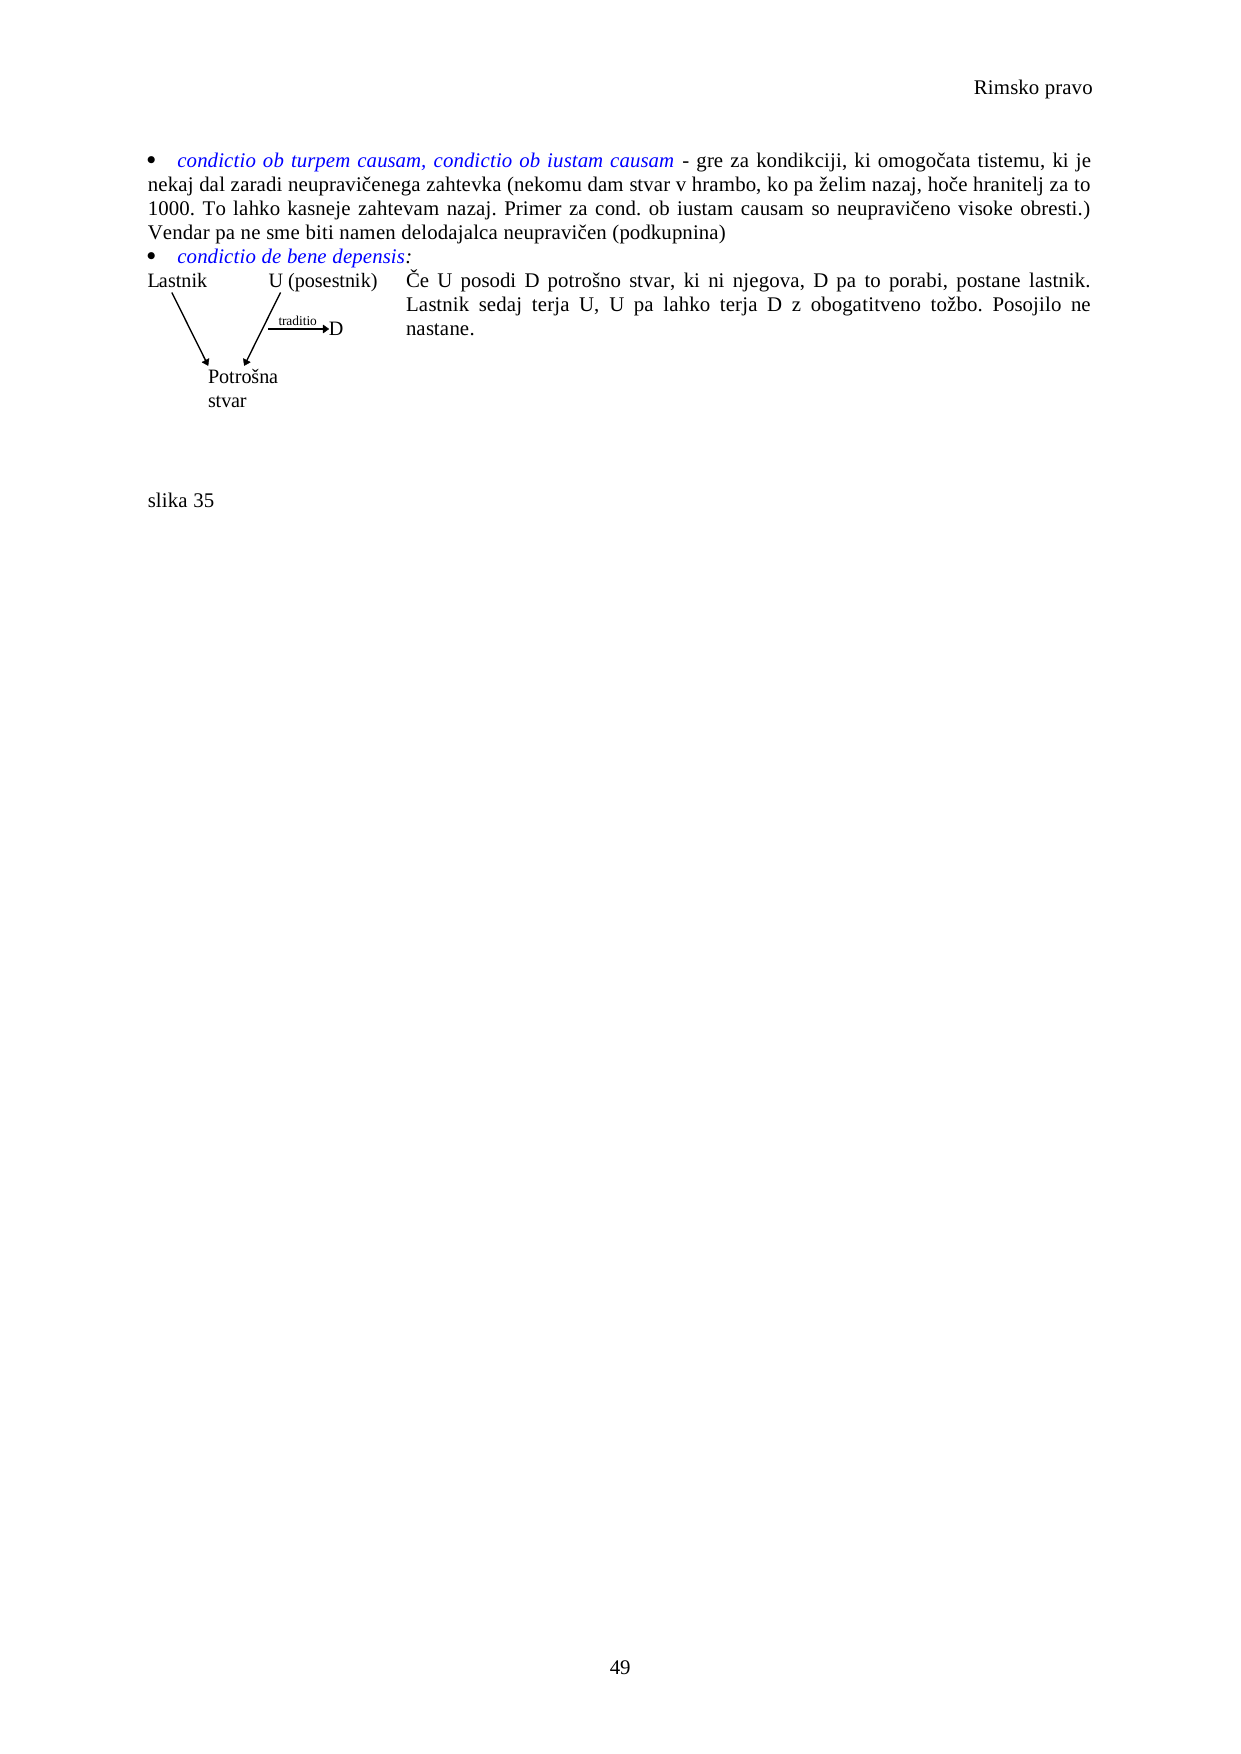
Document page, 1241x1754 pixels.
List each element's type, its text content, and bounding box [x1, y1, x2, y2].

list condictio de bene depensis: [148, 244, 1093, 268]
text Če U posodi D potrošno stvar, ki ni njegova, D pa to porabi, postane lastnik. Lastnik sedaj terja U, U pa lahko terja D z obogatitveno tožbo. Posojilo ne nastane. [148, 268, 1093, 416]
list condictio ob turpem causam, condictio ob iustam causam - gre za kondikciji, ki omogočata tistemu, ki je nekaj dal zaradi neupravičenega zahtevka (nekomu dam stvar v hrambo, ko pa želim nazaj, hoče hranitelj za to 1000. To lahko kasneje zahtevam nazaj. Primer za cond. ob iustam causam so neupravičeno visoke obresti.) Vendar pa ne sme biti namen delodajalca neupravičen (podkupnina) [148, 148, 1093, 244]
text slika 35 [148, 488, 1093, 512]
